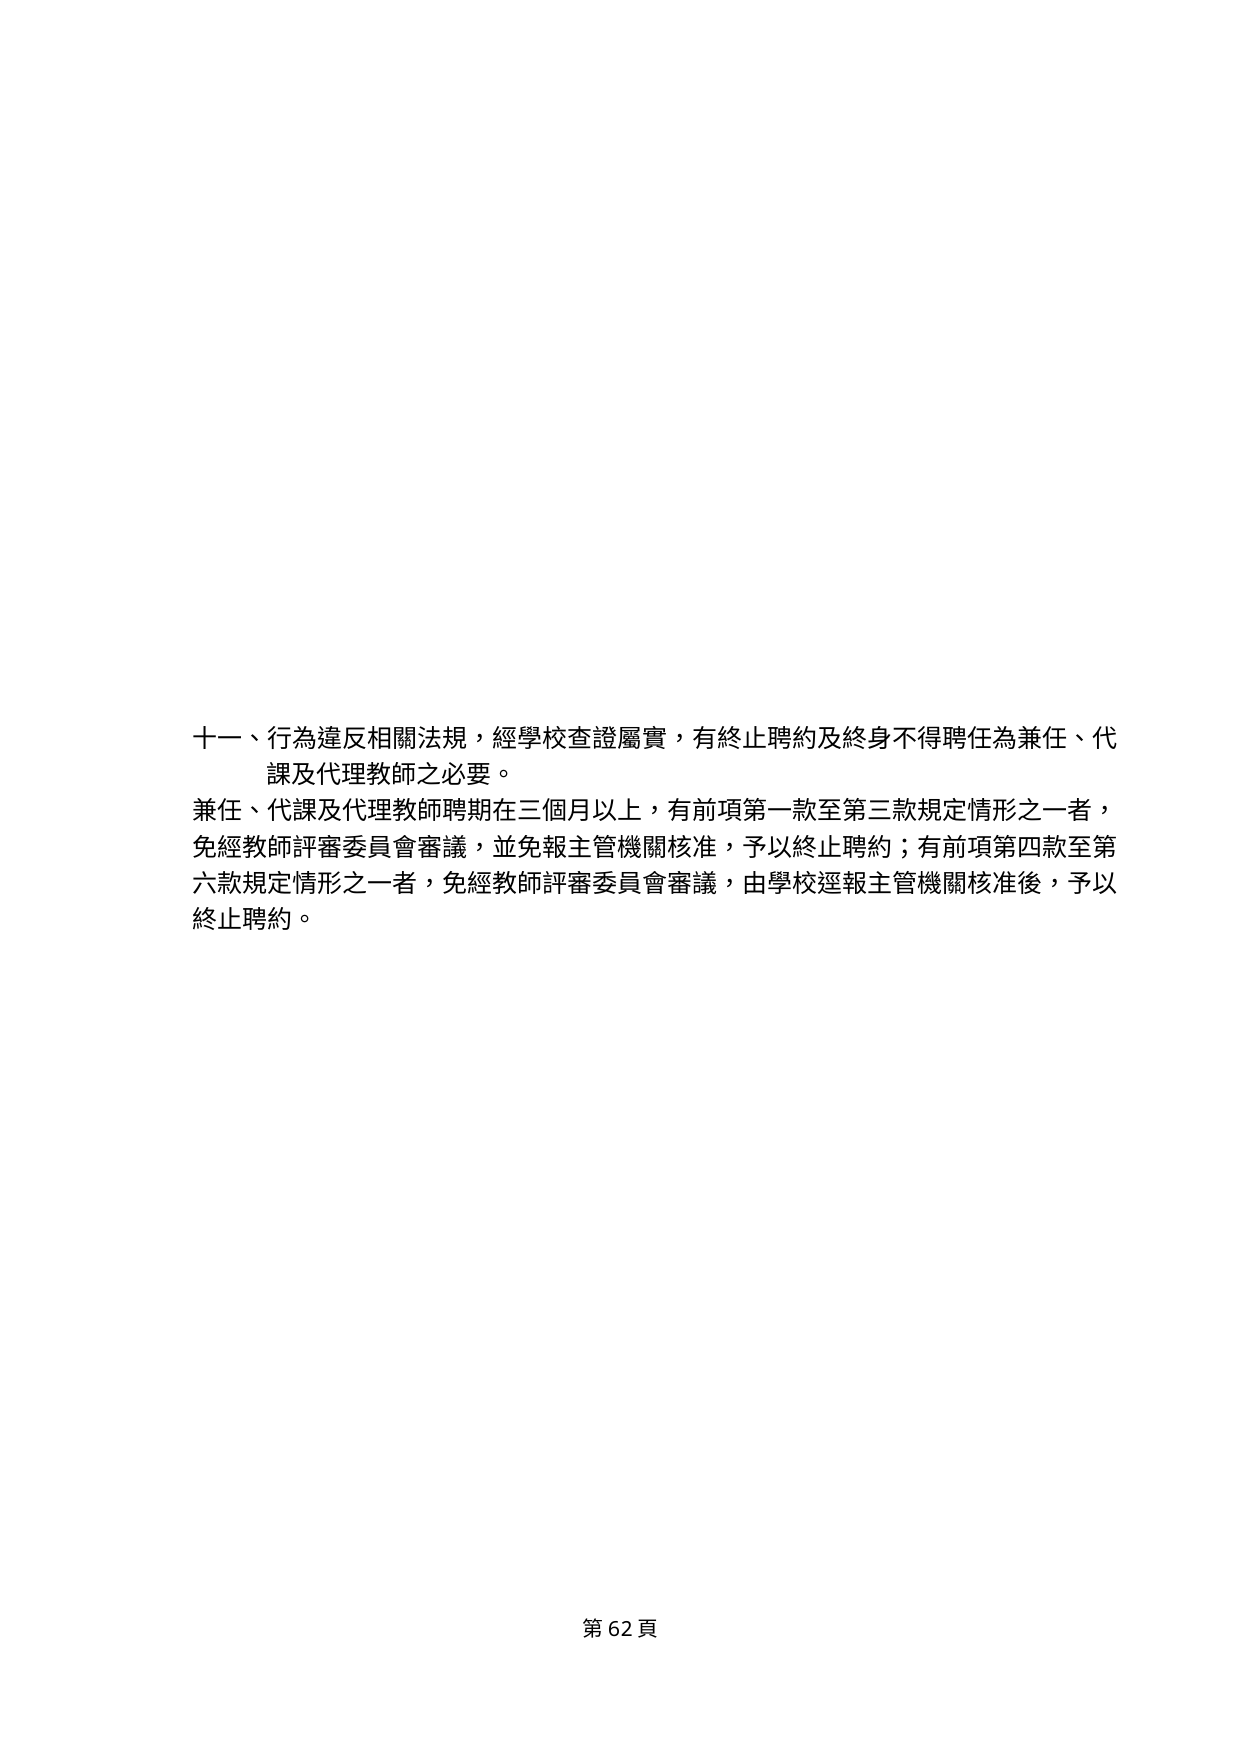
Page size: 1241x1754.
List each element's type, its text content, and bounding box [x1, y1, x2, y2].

text 兼任、代課及代理教師聘期在三個月以上，有前項第一款至第三款規定情形之一者，免經教師評審委員會審議，並免報主管機關核准，予以終止聘約；有前項第四款至第六款規定情形之一者，免經教師評審委員會審議，由學校逕報主管機關核准後，予以終止聘約。 [192, 791, 1122, 936]
text 十一、行為違反相關法規，經學校查證屬實，有終止聘約及終身不得聘任為兼任、代課及代理教師之必要。 [192, 718, 1122, 791]
